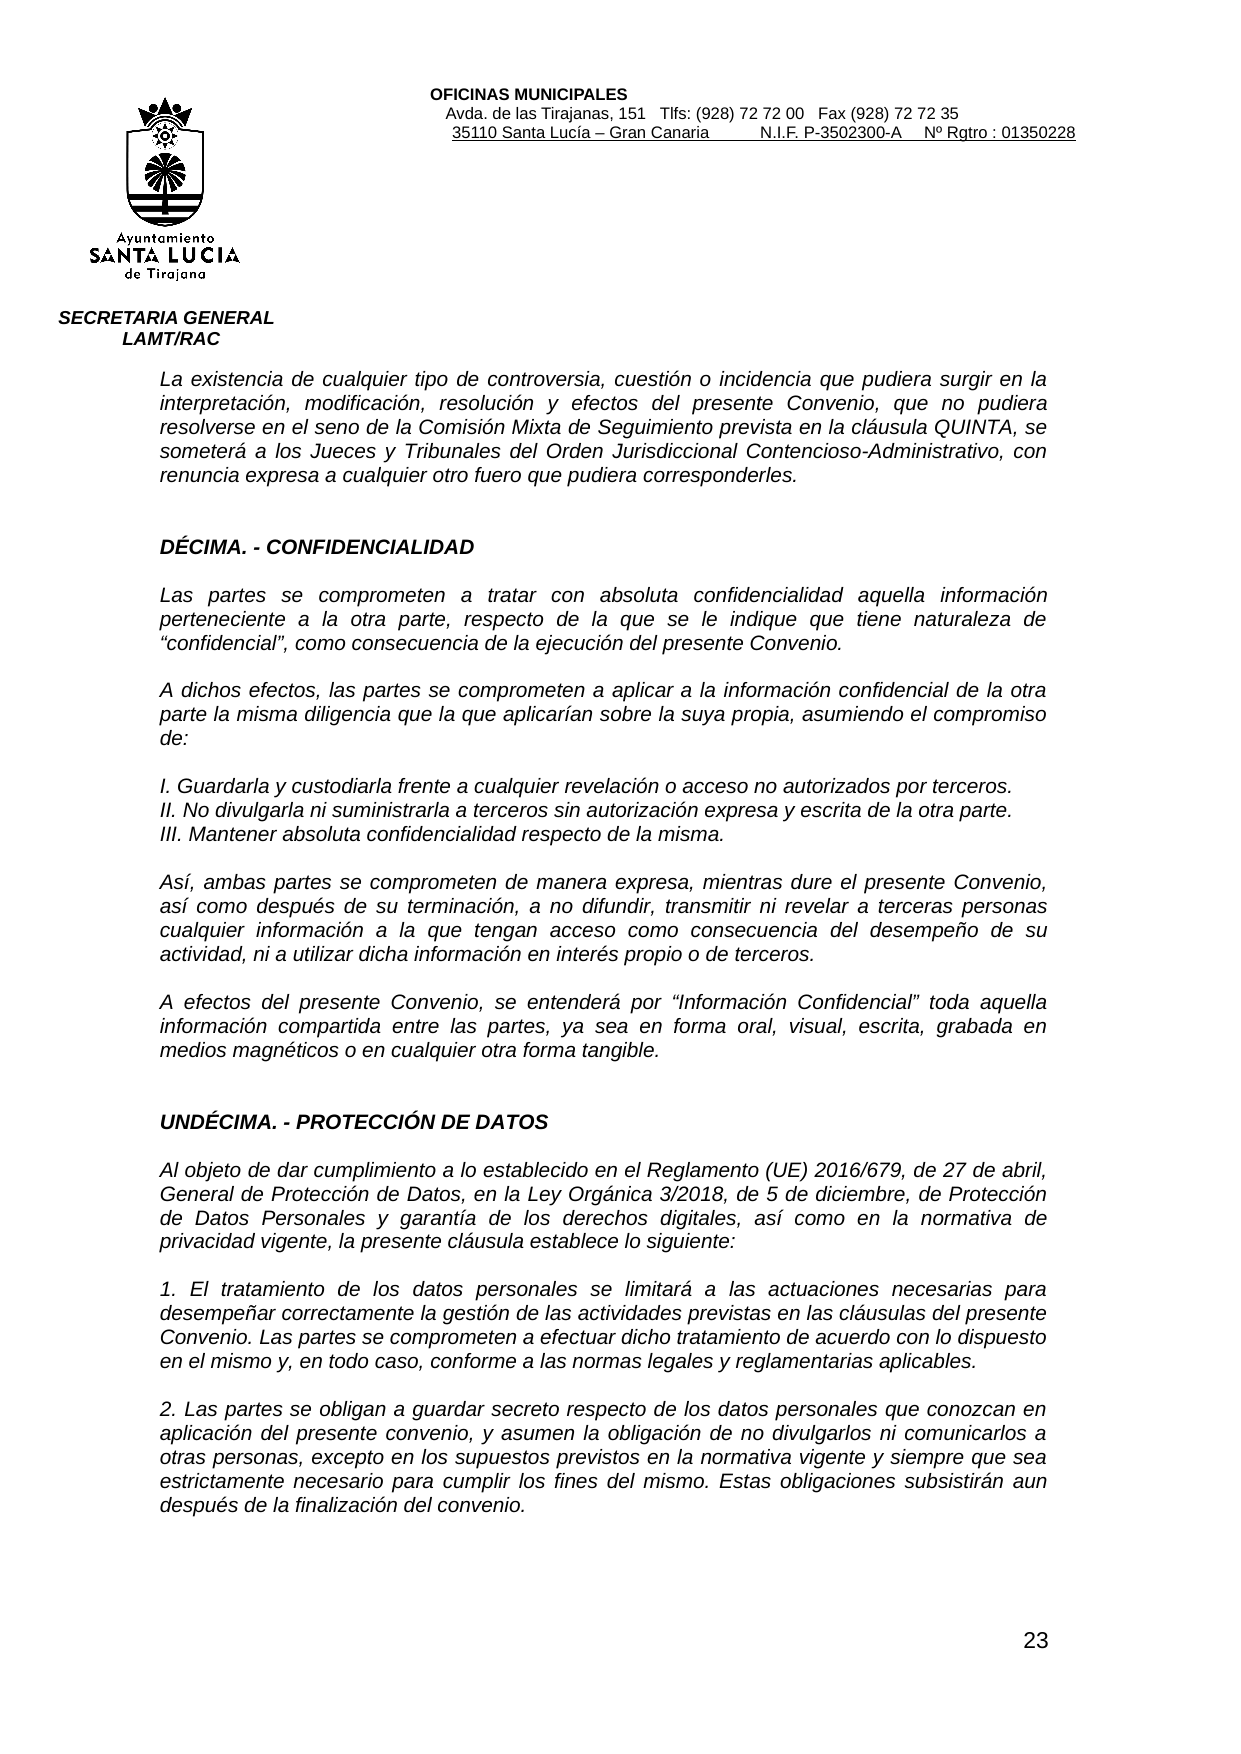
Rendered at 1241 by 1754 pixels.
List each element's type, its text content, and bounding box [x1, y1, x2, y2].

text 1. El tratamiento de los datos personales se limitará a las actuaciones necesarias para desempeñar correctamente la gestión de las actividades previstas en las cláusulas del presente Convenio. Las partes se comprometen a efectuar dicho tratamiento de acuerdo con lo dispuesto en el mismo y, en todo caso, conforme a las normas legales y reglamentarias aplicables. [159, 1277, 1048, 1373]
text 2. Las partes se obligan a guardar secreto respecto de los datos personales que conozcan en aplicación del presente convenio, y asumen la obligación de no divulgarlos ni comunicarlos a otras personas, excepto en los supuestos previstos en la normativa vigente y siempre que sea estrictamente necesario para cumplir los fines del mismo. Estas obligaciones subsistirán aun después de la finalización del convenio. [159, 1397, 1048, 1517]
text DÉCIMA. - CONFIDENCIALIDAD [159, 534, 1048, 558]
text II. No divulgarla ni suministrarla a terceros sin autorización expresa y escrita de la otra parte. [159, 798, 1048, 822]
picture [61, 67, 268, 307]
text Así, ambas partes se comprometen de manera expresa, mientras dure el presente Convenio, así como después de su terminación, a no difundir, transmitir ni revelar a terceras personas cualquier información a la que tengan acceso como consecuencia del desempeño de su actividad, ni a utilizar dicha información en interés propio o de terceros. [159, 870, 1048, 966]
text A efectos del presente Convenio, se entenderá por “Información Confidencial” toda aquella información compartida entre las partes, ya sea en forma oral, visual, escrita, grabada en medios magnéticos o en cualquier otra forma tangible. [159, 990, 1048, 1062]
text III. Mantener absoluta confidencialidad respecto de la misma. [159, 822, 1048, 846]
text I. Guardarla y custodiarla frente a cualquier revelación o acceso no autorizados por terceros. [159, 774, 1048, 798]
text UNDÉCIMA. - PROTECCIÓN DE DATOS [159, 1109, 1048, 1133]
text Las partes se comprometen a tratar con absoluta confidencialidad aquella información perteneciente a la otra parte, respecto de la que se le indique que tiene naturaleza de “confidencial”, como consecuencia de la ejecución del presente Convenio. [159, 582, 1048, 654]
text A dichos efectos, las partes se comprometen a aplicar a la información confidencial de la otra parte la misma diligencia que la que aplicarían sobre la suya propia, asumiendo el compromiso de: [159, 678, 1048, 750]
text La existencia de cualquier tipo de controversia, cuestión o incidencia que pudiera surgir en la interpretación, modificación, resolución y efectos del presente Convenio, que no pudiera resolverse en el seno de la Comisión Mixta de Seguimiento prevista en la cláusula QUINTA, se someterá a los Jueces y Tribunales del Orden Jurisdiccional Contencioso-Administrativo, con renuncia expresa a cualquier otro fuero que pudiera corresponderles. [159, 337, 1048, 487]
text Al objeto de dar cumplimiento a lo establecido en el Reglamento (UE) 2016/679, de 27 de abril, General de Protección de Datos, en la Ley Orgánica 3/2018, de 5 de diciembre, de Protección de Datos Personales y garantía de los derechos digitales, así como en la normativa de privacidad vigente, la presente cláusula establece lo siguiente: [159, 1157, 1048, 1253]
